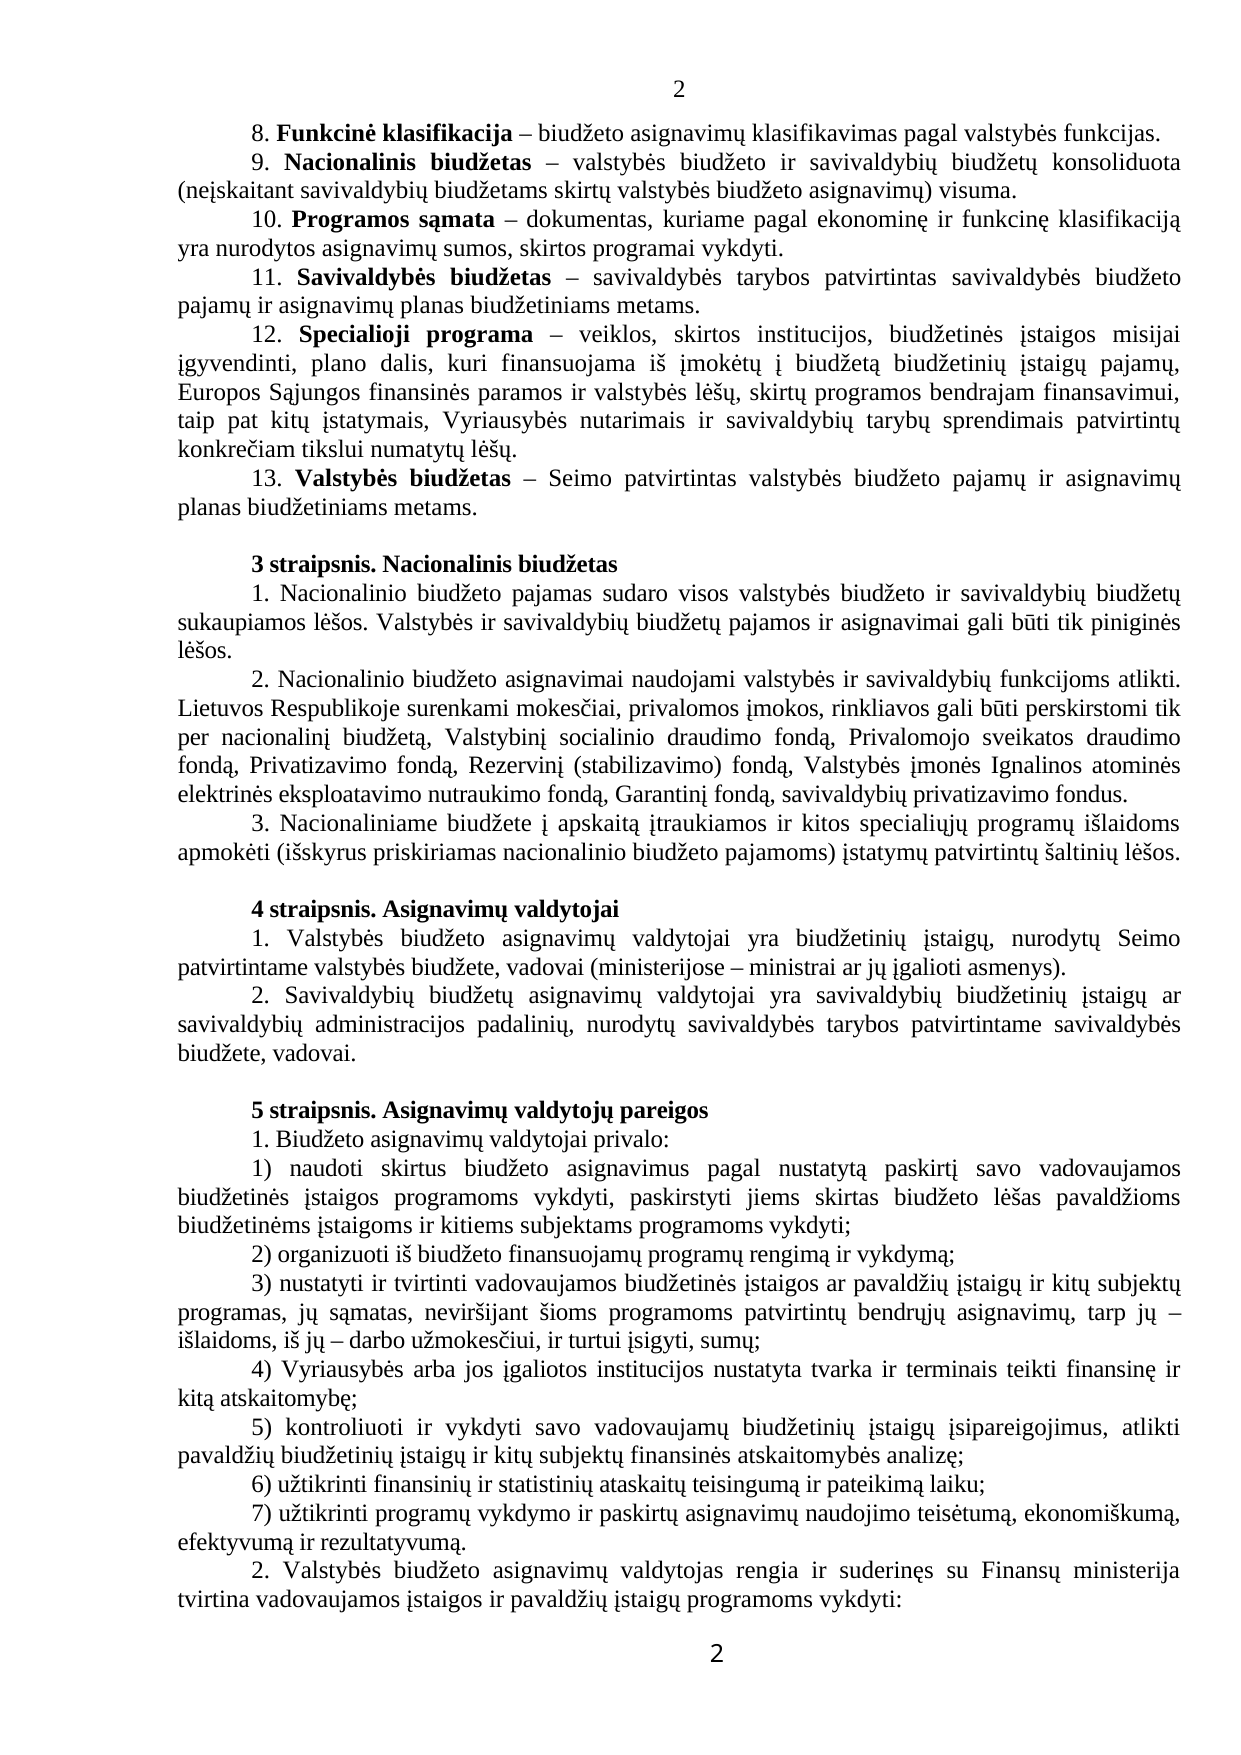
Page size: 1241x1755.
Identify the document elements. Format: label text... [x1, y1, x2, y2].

text 3 straipsnis. Nacionalinis biudžetas [177, 549, 1181, 578]
text 7) užtikrinti programų vykdymo ir paskirtų asignavimų naudojimo teisėtumą, ekonomiškumą, efektyvumą ir rezultatyvumą. [177, 1498, 1181, 1556]
text 1) naudoti skirtus biudžeto asignavimus pagal nustatytą paskirtį savo vadovaujamos biudžetinės įstaigos programoms vykdyti, paskirstyti jiems skirtas biudžeto lėšas pavaldžioms biudžetinėms įstaigoms ir kitiems subjektams programoms vykdyti; [177, 1153, 1181, 1239]
text 2) organizuoti iš biudžeto finansuojamų programų rengimą ir vykdymą; [177, 1239, 1181, 1268]
text 10. Programos sąmata – dokumentas, kuriame pagal ekonominę ir funkcinę klasifikaciją yra nurodytos asignavimų sumos, skirtos programai vykdyti. [177, 204, 1181, 262]
text 6) užtikrinti finansinių ir statistinių ataskaitų teisingumą ir pateikimą laiku; [177, 1469, 1181, 1498]
text 9. Nacionalinis biudžetas – valstybės biudžeto ir savivaldybių biudžetų konsoliduota (neįskaitant savivaldybių biudžetams skirtų valstybės biudžeto asignavimų) visuma. [177, 147, 1181, 204]
text 11. Savivaldybės biudžetas – savivaldybės tarybos patvirtintas savivaldybės biudžeto pajamų ir asignavimų planas biudžetiniams metams. [177, 262, 1181, 319]
text 2. Valstybės biudžeto asignavimų valdytojas rengia ir suderinęs su Finansų ministerija tvirtina vadovaujamos įstaigos ir pavaldžių įstaigų programoms vykdyti: [177, 1556, 1181, 1613]
text 1. Biudžeto asignavimų valdytojai privalo: [177, 1124, 1181, 1153]
text 12. Specialioji programa – veiklos, skirtos institucijos, biudžetinės įstaigos misijai įgyvendinti, plano dalis, kuri finansuojama iš įmokėtų į biudžetą biudžetinių įstaigų pajamų, Europos Sąjungos finansinės paramos ir valstybės lėšų, skirtų programos bendrajam finansavimui, taip pat kitų įstatymais, Vyriausybės nutarimais ir savivaldybių tarybų sprendimais patvirtintų konkrečiam tikslui numatytų lėšų. [177, 319, 1181, 463]
text 1. Valstybės biudžeto asignavimų valdytojai yra biudžetinių įstaigų, nurodytų Seimo patvirtintame valstybės biudžete, vadovai (ministerijose – ministrai ar jų įgalioti asmenys). [177, 923, 1181, 981]
text 3. Nacionaliniame biudžete į apskaitą įtraukiamos ir kitos specialiųjų programų išlaidoms apmokėti (išskyrus priskiriamas nacionalinio biudžeto pajamoms) įstatymų patvirtintų šaltinių lėšos. [177, 808, 1181, 866]
text 5) kontroliuoti ir vykdyti savo vadovaujamų biudžetinių įstaigų įsipareigojimus, atlikti pavaldžių biudžetinių įstaigų ir kitų subjektų finansinės atskaitomybės analizę; [177, 1412, 1181, 1469]
text 5 straipsnis. Asignavimų valdytojų pareigos [177, 1096, 1181, 1124]
text 1. Nacionalinio biudžeto pajamas sudaro visos valstybės biudžeto ir savivaldybių biudžetų sukaupiamos lėšos. Valstybės ir savivaldybių biudžetų pajamos ir asignavimai gali būti tik piniginės lėšos. [177, 578, 1181, 664]
text 4) Vyriausybės arba jos įgaliotos institucijos nustatyta tvarka ir terminais teikti finansinę ir kitą atskaitomybę; [177, 1354, 1181, 1412]
text 2. Savivaldybių biudžetų asignavimų valdytojai yra savivaldybių biudžetinių įstaigų ar savivaldybių administracijos padalinių, nurodytų savivaldybės tarybos patvirtintame savivaldybės biudžete, vadovai. [177, 981, 1181, 1067]
text 4 straipsnis. Asignavimų valdytojai [177, 894, 1181, 923]
text 8. Funkcinė klasifikacija – biudžeto asignavimų klasifikavimas pagal valstybės funkcijas. [177, 118, 1181, 147]
text 2. Nacionalinio biudžeto asignavimai naudojami valstybės ir savivaldybių funkcijoms atlikti. Lietuvos Respublikoje surenkami mokesčiai, privalomos įmokos, rinkliavos gali būti perskirstomi tik per nacionalinį biudžetą, Valstybinį socialinio draudimo fondą, Privalomojo sveikatos draudimo fondą, Privatizavimo fondą, Rezervinį (stabilizavimo) fondą, Valstybės įmonės Ignalinos atominės elektrinės eksploatavimo nutraukimo fondą, Garantinį fondą, savivaldybių privatizavimo fondus. [177, 664, 1181, 808]
text 3) nustatyti ir tvirtinti vadovaujamos biudžetinės įstaigos ar pavaldžių įstaigų ir kitų subjektų programas, jų sąmatas, neviršijant šioms programoms patvirtintų bendrųjų asignavimų, tarp jų – išlaidoms, iš jų – darbo užmokesčiui, ir turtui įsigyti, sumų; [177, 1268, 1181, 1354]
text 13. Valstybės biudžetas – Seimo patvirtintas valstybės biudžeto pajamų ir asignavimų planas biudžetiniams metams. [177, 463, 1181, 521]
